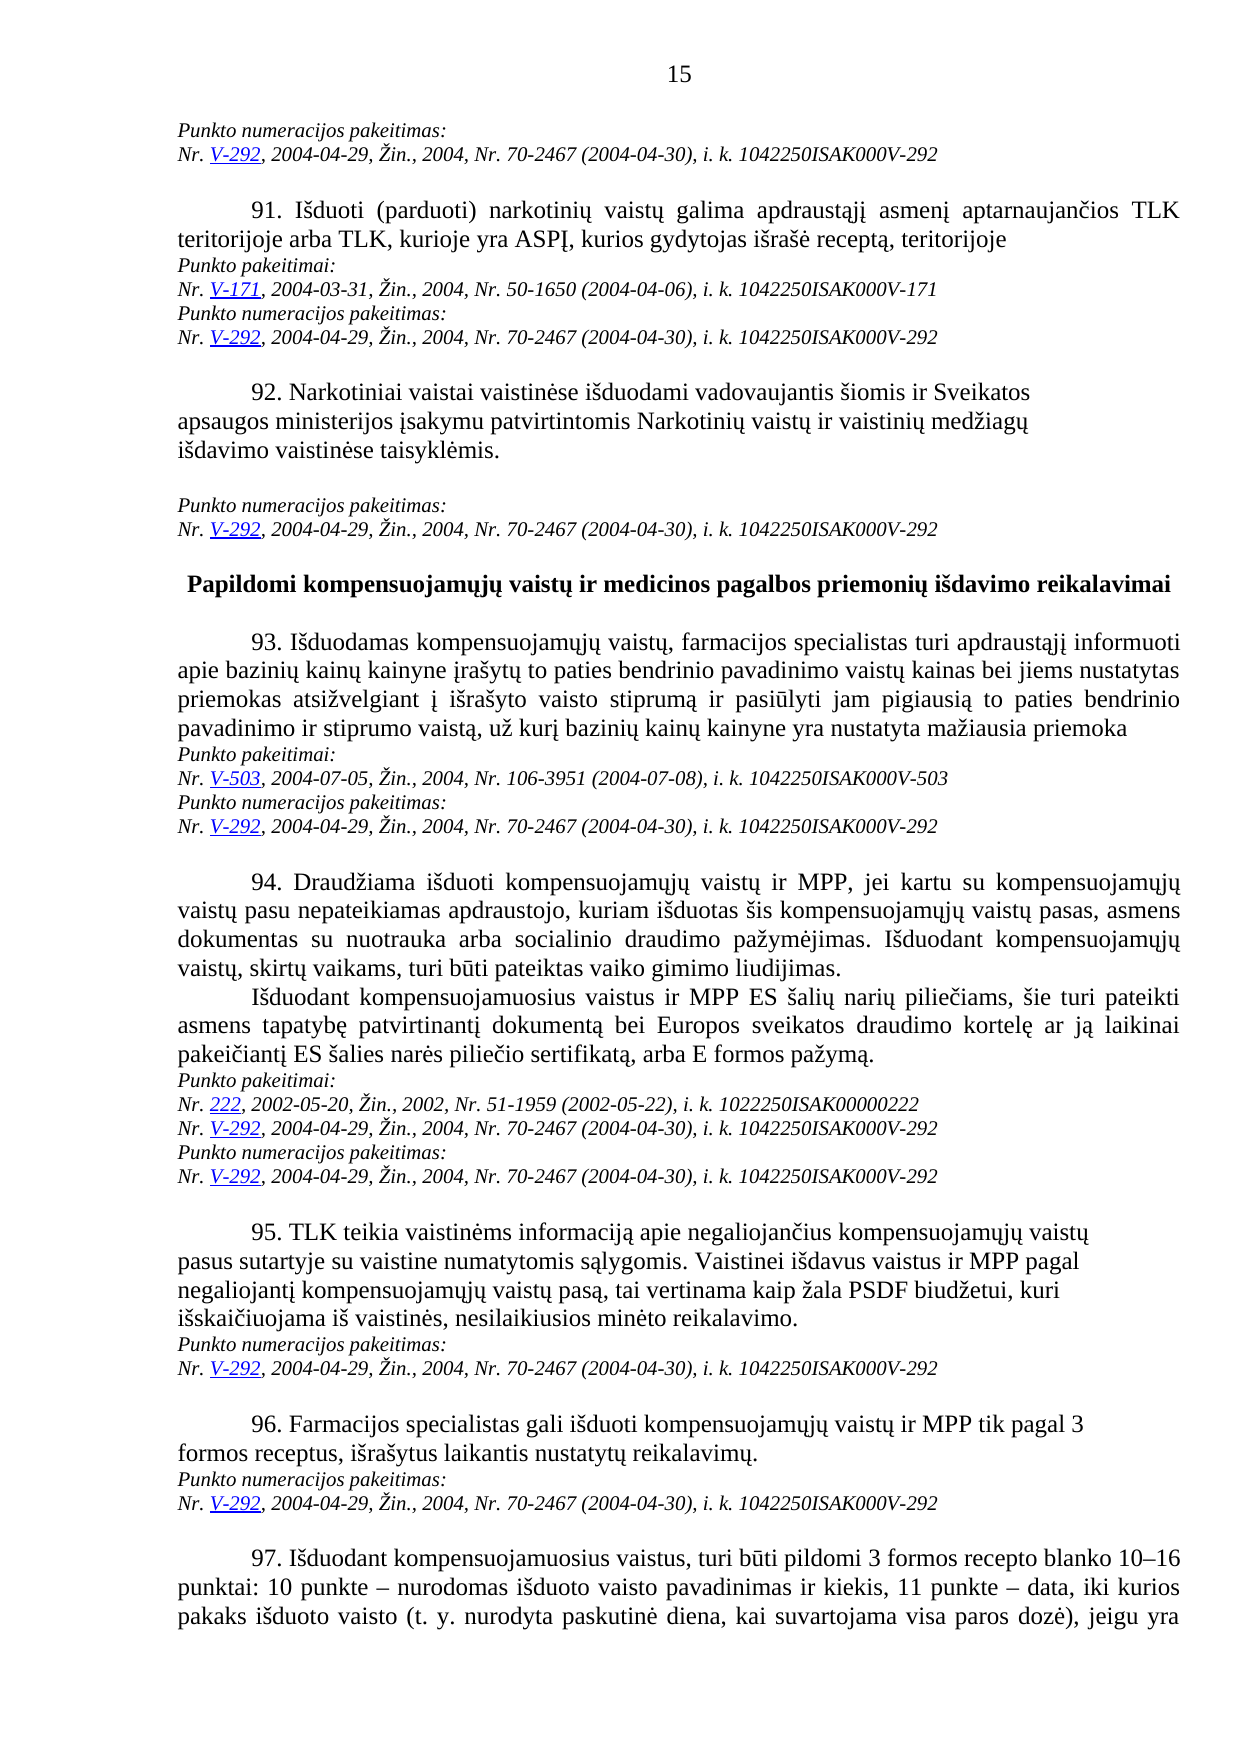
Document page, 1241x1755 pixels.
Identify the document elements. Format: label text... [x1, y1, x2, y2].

text 94. Draudžiama išduoti kompensuojamųjų vaistų ir MPP, jei kartu su kompensuojamųjų vaistų pasu nepateikiamas apdraustojo, kuriam išduotas šis kompensuojamųjų vaistų pasas, asmens dokumentas su nuotrauka arba socialinio draudimo pažymėjimas. Išduodant kompensuojamųjų vaistų, skirtų vaikams, turi būti pateiktas vaiko gimimo liudijimas. [177, 867, 1181, 982]
text 93. Išduodamas kompensuojamųjų vaistų, farmacijos specialistas turi apdraustąjį informuoti apie bazinių kainų kainyne įrašytų to paties bendrinio pavadinimo vaistų kainas bei jiems nustatytas priemokas atsižvelgiant į išrašyto vaisto stiprumą ir pasiūlyti jam pigiausią to paties bendrinio pavadinimo ir stiprumo vaistą, už kurį bazinių kainų kainyne yra nustatyta mažiausia priemoka [177, 627, 1181, 742]
text Punkto pakeitimai: [177, 252, 1181, 277]
text Išduodant kompensuojamuosius vaistus ir MPP ES šalių narių piliečiams, šie turi pateikti asmens tapatybę patvirtinantį dokumentą bei Europos sveikatos draudimo kortelę ar ją laikinai pakeičiantį ES šalies narės piliečio sertifikatą, arba E formos pažymą. [177, 982, 1181, 1068]
text Punkto numeracijos pakeitimas: [177, 790, 1181, 814]
text 91. Išduoti (parduoti) narkotinių vaistų galima apdraustąjį asmenį aptarnaujančios TLK teritorijoje arba TLK, kurioje yra ASPĮ, kurios gydytojas išrašė receptą, teritorijoje [177, 195, 1181, 252]
text Nr. V-292, 2004-04-29, Žin., 2004, Nr. 70-2467 (2004-04-30), i. k. 1042250ISAK000V-292 [177, 325, 1181, 349]
text 97. Išduodant kompensuojamuosius vaistus, turi būti pildomi 3 formos recepto blanko 10–16 punktai: 10 punkte – nurodomas išduoto vaisto pavadinimas ir kiekis, 11 punkte – data, iki kurios pakaks išduoto vaisto (t. y. nurodyta paskutinė diena, kai suvartojama visa paros dozė), jeigu yra [177, 1543, 1181, 1630]
text Nr. V-292, 2004-04-29, Žin., 2004, Nr. 70-2467 (2004-04-30), i. k. 1042250ISAK000V-292 [177, 1491, 1181, 1515]
text Punkto numeracijos pakeitimas: [177, 1467, 1181, 1491]
text Nr. 222, 2002-05-20, Žin., 2002, Nr. 51-1959 (2002-05-22), i. k. 1022250ISAK00000222 [177, 1092, 1181, 1116]
text Punkto numeracijos pakeitimas: [177, 301, 1181, 325]
text Punkto pakeitimai: [177, 1068, 1181, 1092]
text 92. Narkotiniai vaistai vaistinėse išduodami vadovaujantis šiomis ir Sveikatos apsaugos ministerijos įsakymu patvirtintomis Narkotinių vaistų ir vaistinių medžiagų išdavimo vaistinėse taisyklėmis. [177, 377, 1122, 464]
text Nr. V-292, 2004-04-29, Žin., 2004, Nr. 70-2467 (2004-04-30), i. k. 1042250ISAK000V-292 [177, 1164, 1181, 1188]
text Punkto numeracijos pakeitimas: [177, 492, 1181, 517]
text Punkto numeracijos pakeitimas: [177, 1140, 1181, 1164]
text Nr. V-292, 2004-04-29, Žin., 2004, Nr. 70-2467 (2004-04-30), i. k. 1042250ISAK000V-292 [177, 814, 1181, 838]
text Nr. V-171, 2004-03-31, Žin., 2004, Nr. 50-1650 (2004-04-06), i. k. 1042250ISAK000V-171 [177, 277, 1181, 301]
text Nr. V-292, 2004-04-29, Žin., 2004, Nr. 70-2467 (2004-04-30), i. k. 1042250ISAK000V-292 [177, 517, 1181, 541]
text Nr. V-292, 2004-04-29, Žin., 2004, Nr. 70-2467 (2004-04-30), i. k. 1042250ISAK000V-292 [177, 1116, 1181, 1140]
text 95. TLK teikia vaistinėms informaciją apie negaliojančius kompensuojamųjų vaistų pasus sutartyje su vaistine numatytomis sąlygomis. Vaistinei išdavus vaistus ir MPP pagal negaliojantį kompensuojamųjų vaistų pasą, tai vertinama kaip žala PSDF biudžetui, kuri išskaičiuojama iš vaistinės, nesilaikiusios minėto reikalavimo. [177, 1217, 1122, 1332]
text Nr. V-292, 2004-04-29, Žin., 2004, Nr. 70-2467 (2004-04-30), i. k. 1042250ISAK000V-292 [177, 142, 1181, 166]
text Nr. V-292, 2004-04-29, Žin., 2004, Nr. 70-2467 (2004-04-30), i. k. 1042250ISAK000V-292 [177, 1356, 1181, 1380]
text Papildomi kompensuojamųjų vaistų ir medicinos pagalbos priemonių išdavimo reikalavimai [177, 569, 1181, 598]
text 96. Farmacijos specialistas gali išduoti kompensuojamųjų vaistų ir MPP tik pagal 3 formos receptus, išrašytus laikantis nustatytų reikalavimų. [177, 1409, 1122, 1467]
text Punkto numeracijos pakeitimas: [177, 118, 1181, 142]
text Punkto numeracijos pakeitimas: [177, 1332, 1181, 1356]
text Punkto pakeitimai: [177, 742, 1181, 766]
text Nr. V-503, 2004-07-05, Žin., 2004, Nr. 106-3951 (2004-07-08), i. k. 1042250ISAK000V-503 [177, 766, 1181, 790]
